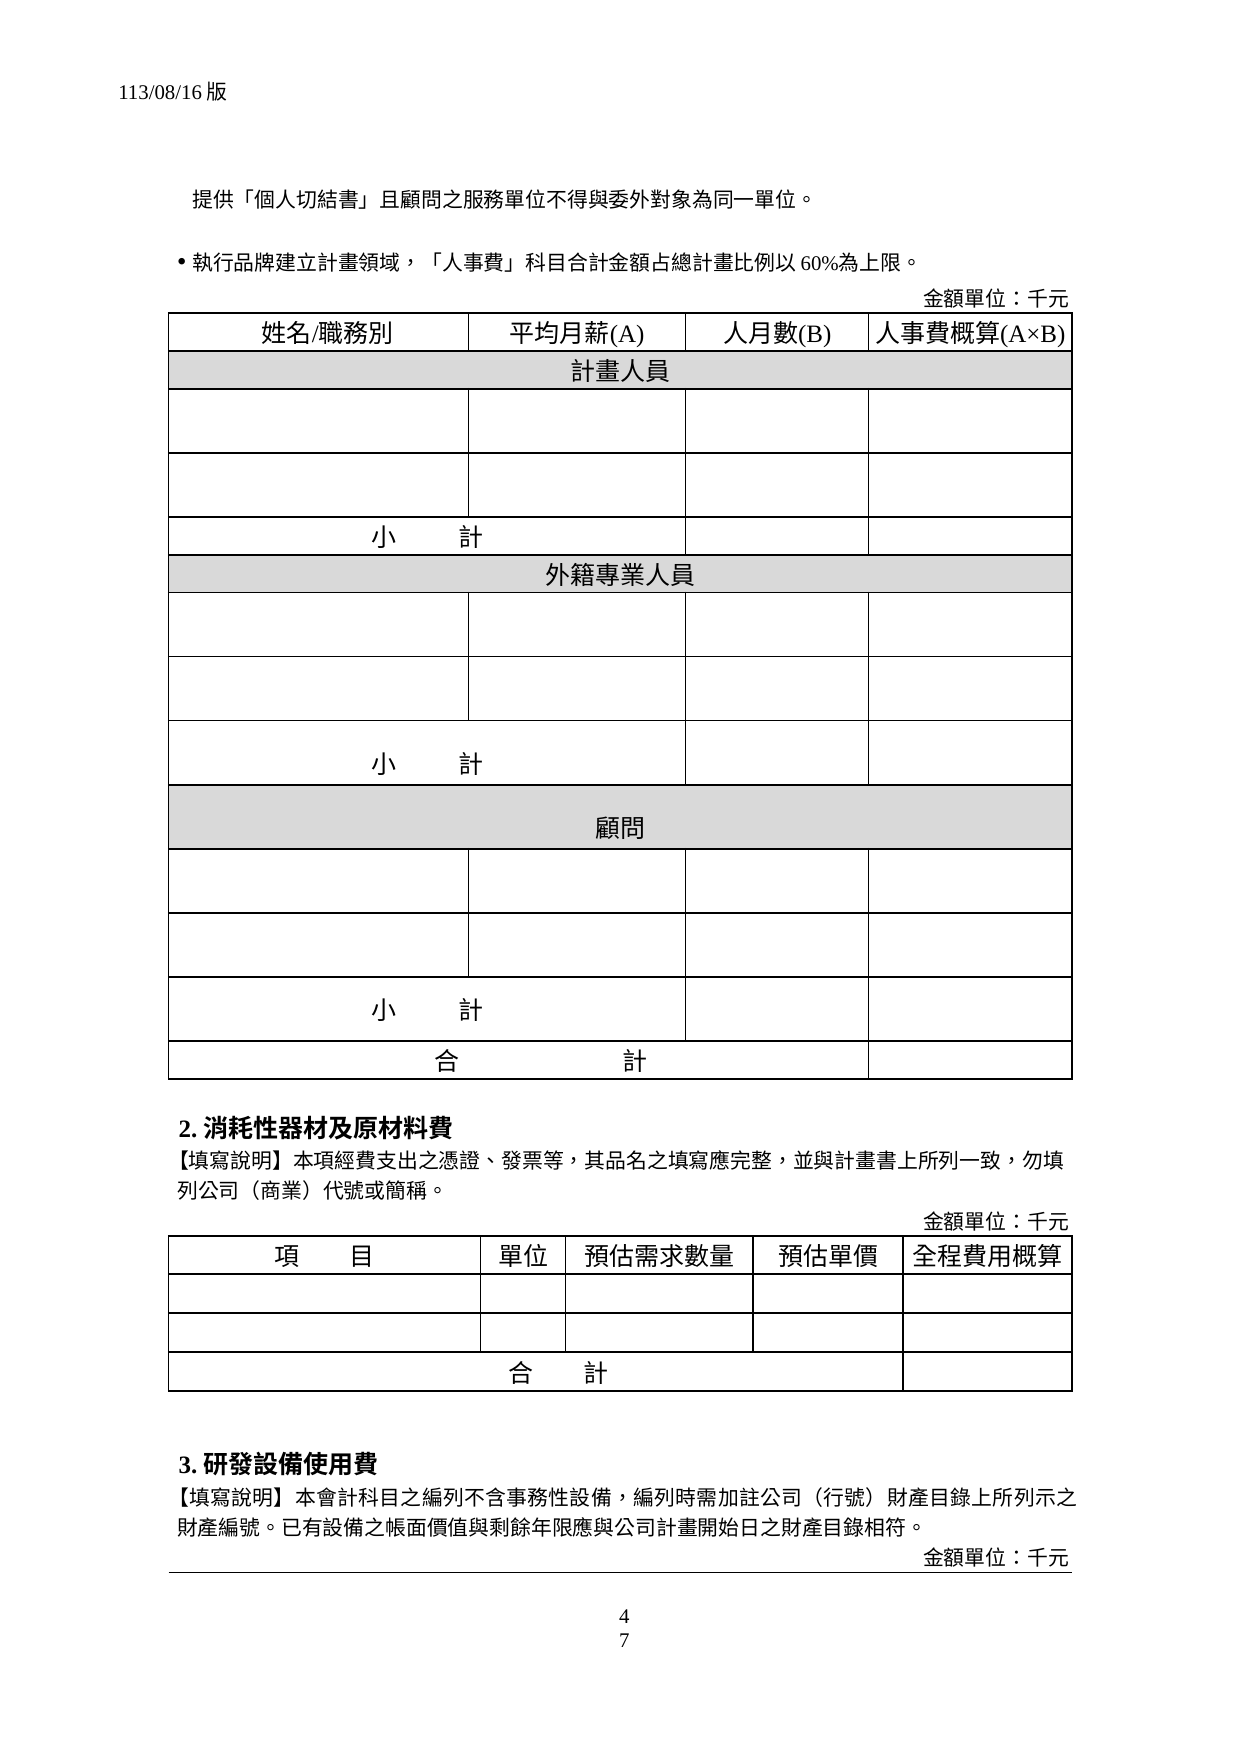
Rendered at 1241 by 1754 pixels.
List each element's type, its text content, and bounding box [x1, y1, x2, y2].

table_cell [869, 518, 1071, 554]
table_cell [686, 657, 868, 720]
table_cell [869, 914, 1071, 976]
table_cell [169, 1392, 1072, 1416]
table_cell [869, 657, 1071, 720]
text 3. 研發設備使用費 [84, 1445, 1122, 1481]
table_cell 人月數(B) [686, 314, 868, 350]
table_cell [686, 518, 868, 554]
table_cell 合 計 [169, 1353, 902, 1390]
table_cell [169, 454, 468, 516]
table_cell 外籍專業人員 [169, 556, 1071, 592]
table_cell 單位 [481, 1237, 565, 1273]
table_cell [869, 390, 1071, 452]
table_cell [469, 593, 685, 656]
table_cell [754, 1314, 902, 1351]
table_cell [869, 1042, 1071, 1078]
table_cell [686, 454, 868, 516]
table_cell [904, 1314, 1071, 1351]
table_cell 全程費用概算 [904, 1237, 1071, 1273]
table_cell [169, 1314, 480, 1351]
table_cell 項 目 [169, 1237, 480, 1273]
text 【填寫說明】本項經費支出之憑證、發票等，其品名之填寫應完整，並與計畫書上所列一致，勿填列公司（商業）代號或簡稱。 [168, 1144, 1078, 1205]
table_cell [686, 978, 868, 1040]
table_cell [169, 1275, 480, 1312]
table_cell 預估單價 [754, 1237, 902, 1273]
table_cell [869, 850, 1071, 912]
table_cell [169, 914, 468, 976]
table_cell [469, 914, 685, 976]
table_cell [169, 593, 468, 656]
table_cell 人事費概算(A×B) [869, 314, 1071, 350]
table_cell [904, 1275, 1071, 1312]
table_cell [686, 914, 868, 976]
table_cell 平均月薪(A) [469, 314, 685, 350]
table_cell [481, 1314, 565, 1351]
table_cell [904, 1353, 1071, 1390]
table_cell [686, 593, 868, 656]
text 【填寫說明】本會計科目之編列不含事務性設備，編列時需加註公司（行號）財產目錄上所列示之財產編號。已有設備之帳面價值與剩餘年限應與公司計畫開始日之財產目錄相符。 [168, 1481, 1078, 1541]
table_cell [566, 1314, 752, 1351]
table_cell [754, 1275, 902, 1312]
table_cell [169, 390, 468, 452]
table_cell 預估需求數量 [566, 1237, 752, 1273]
table_header 金額單位：千元 [169, 282, 1072, 312]
list 提供「個人切結書」且顧問之服務單位不得與委外對象為同一單位。 [177, 157, 1122, 219]
table_cell [481, 1275, 565, 1312]
table_header 金額單位：千元 [169, 1205, 1072, 1235]
table_cell 顧問 [169, 786, 1071, 848]
table_cell 計畫人員 [169, 352, 1071, 388]
table_cell 小 計 [169, 518, 685, 554]
table_cell 合 計 [169, 1042, 868, 1078]
table_cell [686, 390, 868, 452]
table_cell [469, 454, 685, 516]
table_cell [869, 721, 1071, 784]
table_cell 小 計 [169, 978, 685, 1040]
table_cell [869, 593, 1071, 656]
table_cell [566, 1275, 752, 1312]
table_cell [169, 850, 468, 912]
table_cell [686, 721, 868, 784]
table_cell [869, 978, 1071, 1040]
table_cell [686, 850, 868, 912]
text 2. 消耗性器材及原材料費 [84, 1108, 1122, 1144]
table_cell [469, 657, 685, 720]
table_cell 姓名/職務別 [169, 314, 468, 350]
table_cell [469, 390, 685, 452]
list 執行品牌建立計畫領域，「人事費」科目合計金額占總計畫比例以60%為上限。 [177, 219, 1122, 282]
table_cell [169, 657, 468, 720]
table_cell 小 計 [169, 721, 685, 784]
table_cell [469, 850, 685, 912]
table_header 金額單位：千元 [169, 1541, 1072, 1572]
table_cell [869, 454, 1071, 516]
